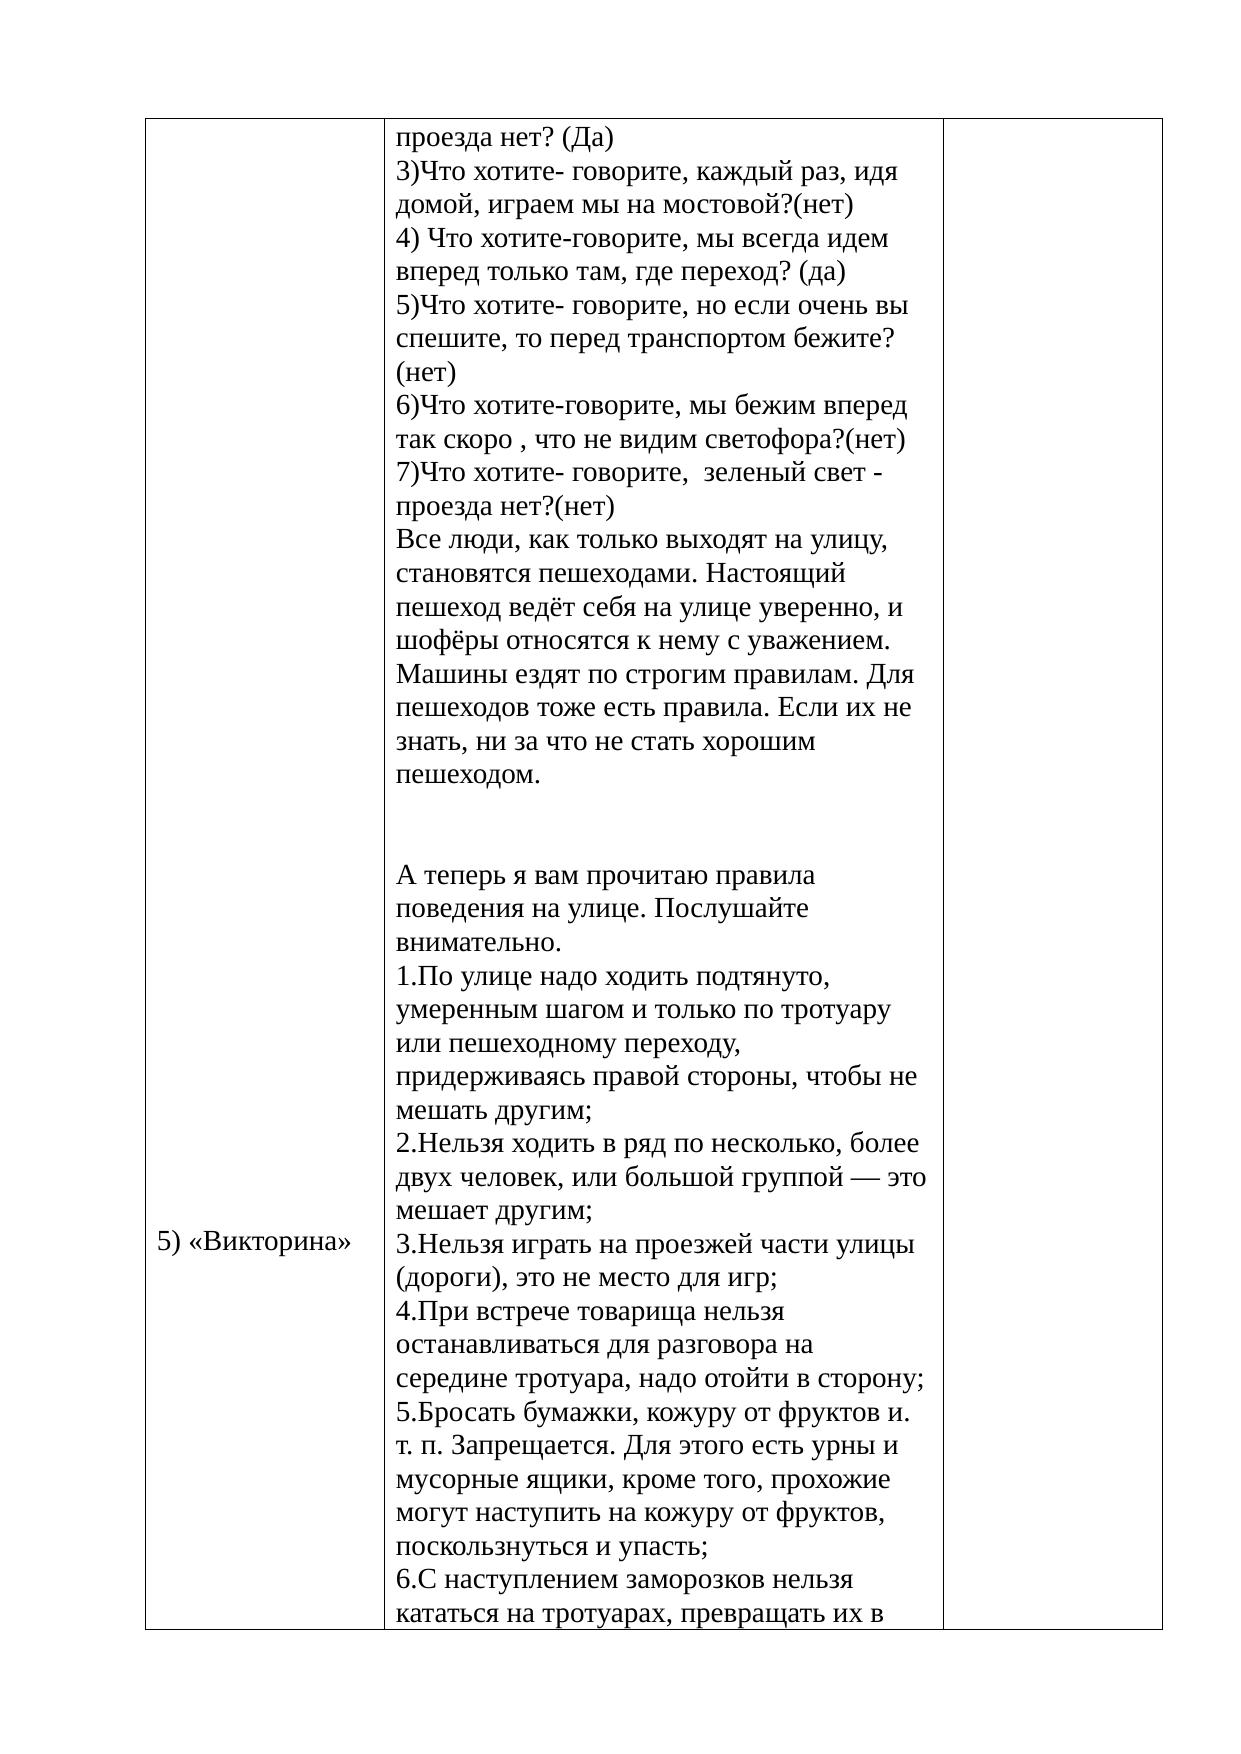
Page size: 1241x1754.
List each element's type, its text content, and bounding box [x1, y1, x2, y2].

table_cell I.Орг. часть II.Вводная часть III.Основная часть. 1. Вредные привычки 2.Неряшливость Лень Работа со сказкой Сухомлинского «Лентяй и Солнце» 4.Обжорство 5. Интернет-зависимость 6. Тест «Сможешь ли ты устоять?» 1) Рассказ «Когда он не в школе». 2)«Игра это я, это я» 3)Сценка «В трамвае». 4)Тест «Сможешь ли ты устоять?» 5) «Викторина» 6) Правила поведения на улице Работа в группах IV. Заключитель- ная часть [146, 119, 384, 1628]
table_cell Тема на доске Аккуратность труболюбие умеренность в еде Раздаю листочки Раздаю листочки Делятся на 3 группы [944, 119, 1162, 1628]
table_cell -На сегодняшнем классном часе мы будем говорить об очень простых, в тоже время важных для всех истинах. -Вы все хотите быть здоровы? -Почему вы хотите быть здоровыми? -А может ли человек влиять на своё здоровье? -С какого возраста необходимо начинать заботиться о своём здоровье? -Какие условия нужно соблюдать, чтобы быть здоровым? -Как вы думаете, что человеку мешает быть здоровым? -Сегодня поговорим о тех проблемах, которые мешают нам быть здоровыми. Назовём их вредными привычками. -Какие вредные привычки мешают человеку быть здоровым?(ответы детей) Да, вредные привычки это такие, как: Игровая зависимость Телевизионная зависимость Интернет-зависимость Привычка грызть ногти Привычка грызть карандаш или ручку -Какме привычки мешают человеку жить среди людей, добиваться своих целей? Привычка плевать на пол Употребление нецензурных выражений Привычка завидовать другим Недооценивать себя Привычка кому-то подражать Привычка опаздывать Крайняя болтливость Лень и неряшливость И сейчас мы поговорим о некоторых из них, послушайте отрывок. Определите о какой вредгой привычке идет речь? Тротуар ему не нужен, Растегнувши воротник, По канавам и по лужам Он шагает напрямик. Он портфель нести не хочет, По земле его волочит. Сполз ремень на правый бок, Из штанины вырван клок. Мне, признаться, не понятно – Что он делал? Где он был? Как на лбу возникли пятна Фиолетовых чернил? Почему на брюках глина? Почему фуражка блином, И расстегнут воротник? Кто он, этот ученик? (ответы детей) Ну, конечно, это неряха! Какой вредной привычкой он владеет? А какие правила необходимо соблюдать в жизни, чтобы не быть неряшливым?(Ответы детей.) Какую привычку необходимо приобрести мальчику? ( аккуратность) Послушайте сказку, определите, определите о какой вредной привычке идет речь? Сказка Сухомлинского «Лентяй и Солнце» - солнышко, передвинься, пожалуйста, немного в сторону, мне жарко. Солнце рассмеялось: - разве мыслимое дело, чтобы солнце передвигалось, куда Лентяю захочется? Лентяй рассердился и закричал: -значит, ты не хочешь передвинуться? - не хочу!- ответило Солнце. -ах так!?- сказал Лентяй.- тогда я назло тебе буду лежать здесь. -Какая вредная привычка: ( лениться) -На какую привычку необходимо поменять лень? Трудолюбие -Послушайте стихотворение, о ком идет речь? Любит он покушать сытно, Много, вкусно, аппетитно Ест он все и без разбора, Потому что он…(Обжора) -А вы знаете чем вредно переедание?(ответы детей) а какие правила питания надо соблюдать чтобы быть здоровым? (ответы детей) - Чтобы правильно питаться, нужно выполнять два условия: умеренность и разнообразие. - Что значит умеренность? (Не переедать) - А разнообразие?(Ответы детей) Значит нужно есть разнообразную пищу. Ни один продукт не дает всех питательных веществ, которые необходимы для поддержания хорошего здоровья. Одни продукты дают организму энергию, чтобы двигаться, хорошо думать, не уставать (мед, гречка, геркулес, изюм, масло). Другие помогают строить организм и сделать его более сильным. А третьи - фрукты и овощи – содержат много витаминов и минеральных веществ, которые помогают организму, расти и развиваться. Послушайте стихотворение, о чем идет речь? Есть такая сеть на свете Ею рыбу не поймать. В неё входят даже дети, Чтоб общаться иль играть. Информацию черпают, И чего здесь только нет! Как же сеть ту называют? Ну, конечно, (Интернет) На Западе утверждают, что каждый пятый пользователь Интернета в той или иной мере страдает компьютерной зависимостью. И в России уже многие подвержены этой мании. Люди теряют чувство реальности, уходят в виртуальный мир. Самыми незащищенными, как всегда, оказались дети и подростки. Появился даже такой термин - «компьютерный синдром». -Чувствуете ли вы, что вас тоже затягивает в компьютерную трясину? (Дети высказываются.) -Какие советы и предложения вы могли бы сами дать своим сверстникам, чтобы их нахождение в сети Интернет было полезным и безопасным? Да, правильно, не желательно размещать персональную информацию в Интернете, Не отвечайте на Спам (нежелательную электронную почту), Не открывайте файлы, которые прислали неизвестные Вам людей. Вы не можете знать, что на самом деле содержат эти файлы – в них могут быть вирусы или фото/видео с «агрессивным» содержанием., Не добавляйте незнакомых людей в свой контакт лист в IM (ICQ, MSN messenger и т.д.), Помните, что виртуальные знакомые могут быть не теми, за кого себя выдают. -Что надо делать, чтобы не стать зависимым от интернета? Сможете ли вы дать отпор вредным привычкам или не устоите перед их натиском? Проведем тест, который поможет вам оценить свои силы. 1. Любишь ли ты смотреть телевизор? 2. Хотелось ли тебе играть в компьютер больше 3 часов ежедневно? 3. Хотелось ли тебе попробовать закурить? 4. Можешь ли ты весь выходной просидеть перед телевизором, оставив все свои дела? 5. Пробовал ли ты алкогольные напитки? 6. Любишь ли ты уроки физкультуры? 7. Если друзья предложат тебе сбежать с уроков, согласишься ли ты? 8. Умеешь ли ты не повторять своих ошибок? 9.Если бы тебе прямо на улице незнакомый предложил коробку конфет, взял бы ты ее? 10. Друзья зовут тебя в игровые автоматы, а ты еще не сделал уроки. Сможешь отказаться? Теперь подсчитайте, сколько раз вы ответили «да». Вы сказали «да» больше 3 раз: Вы умеете управлять своими желаниями. У вас сильная воля и крепкий характер. Вы умеете отказаться от удовольствия, если это может принести вред, помешать вашим планам, вашим отношениям с родителями, учителями. Вы сказали «да» от 4 до 8 раз: Вам не всегда удается управлять своими желаниями. Не хватает силы воли. Из-за этого можно попасть в зависимость от вредной привычки. Вы сказали «да» от 9 до 10 раз: Вам очень трудно справиться со своими желаниями. Вас неудержимо тянет к сиюминутным удовольствиям. Вам нужно оценить свои действия. Вам нужно научиться говорить себе «нет». Вы уже говорили о том, как правильно вести себя в школе, доме и в кино. Сейчас поговорим о том, как правильно вести себя на улице. Представьте себе, что вы не в классе, а наблюдаете из окна своего дома за улицей. Смотрите внимательно и попытайтесь заметить правильно или неправильно ведут себя прохожие. Однажды утром я шла по улице. Впереди меня шагал мальчуган, разбрызгивая неглубокие лужицы. Его беспечное посвистывание далеко разнеслось по пустынной улице. В переулке его окликнул старичок с чемоданом: «Сынок, где тут улица Красноармейская?» Мальчик не останавливаясь, грубо бросил через плечо: «Я вам не справочное бюро» и свернул за угол. Я быстро объяснила старичку, где нужная ему улица, а сама пошла за мальчиком. Он уже входил в подъезд школы, которая как раз на Красноармейской улице. Мальчика я увидела сразу. Он сидел на подоконнике и громко объяснял своему товарищу: «Самолёт ТУ – 104 назван так по имени академика Туполева, а не транспортно-универсальный, как ты говоришь». Я спросила у проходившего мимо меня учителя: «Кто это такой? - Это Сергей Иванов, хороший мальчик, отличник!» Чуть позже я снова встретила Сергея на автобусной остановке. Расталкивая всех он первым вошёл в подошедший автобус и плюхнулся на единственное свободное место. Рядом остановилась женщина с авоськами. «Мальчик, уступил бы место», - сказала кондукторша. А он глазами указал на висевшую табличку и громко прочитал - «Места для детей». Учебный год только начался, в дневнике Сергея полно пятёрок. Но мой рассказ не об этом. Мой рассказ о том, какой это эгоистичный, безкультурный, грубый человек там, где его не знают. -Какое правило можно вывести? правило: «Будь внимателен к людям. Объясни, как найти нужную улицу. Если знаешь, но не можешь объяснить, лучше проводи». Объяснение правил игры. Если согласны правилам дорожного движения то дружно отвечаете « это я , это я, это все мои друзья». Если не согласны то молчите. 1.Кто из вас идёт вперед только там где пешеход? (это я, это я…) 2. Кто из вас в вагоне тесном уступает старшим место? (это я, это я…) 3.Знает кто, что на красный свет-это значит, хода нет! Это стоп! Остановись! Это значит берегись!( это я, это я…) 4. Знает кто, что свет зеленый – означает путь свободный. (это я, это я…) 5. Знает кто тут, что на красный пешеход безопасный? (это не я , это не я) 6.Я примерный пешеход! Знаю каждый переход! ( это я, это я…) Сидит школьник. Рядом стоит старушка. Когда школьнику предлагают встать, он делает это молча с недовольным видом. - Ребята! Каковы ошибки в поведении мальчика? -Какое правило можно вывести? правило: «Будь предупредителен со всеми людьми. Помоги перейти через улицу, помоги донести вещи, уступи место. Делай всё это радостно, приветливо, любезно. Есть ещё очень важное и нужное правило поведения на улице: «Знай и соблюдай правила дорожного движения». Сейчас я проверю , какие вы внимательные пешеходы и готовы ли вы к игре. Я вам задаю вопрос, а вы отвечаете «да» или «нет». 1)Что хотите- говорите, в море сладкая вода?(нет) 2)Что хотите-говорите, красный свет- проезда нет? (Да) 3)Что хотите- говорите, каждый раз, идя домой, играем мы на мостовой?(нет) 4) Что хотите-говорите, мы всегда идем вперед только там, где переход? (да) 5)Что хотите- говорите, но если очень вы спешите, то перед транспортом бежите?(нет) 6)Что хотите-говорите, мы бежим вперед так скоро , что не видим светофора?(нет) 7)Что хотите- говорите, зеленый свет -проезда нет?(нет) Все люди, как только выходят на улицу, становятся пешеходами. Настоящий пешеход ведёт себя на улице уверенно, и шофёры относятся к нему с уважением. Машины ездят по строгим правилам. Для пешеходов тоже есть правила. Если их не знать, ни за что не стать хорошим пешеходом. А теперь я вам прочитаю правила поведения на улице. Послушайте внимательно. 1.По улице надо ходить подтянуто, умеренным шагом и только по тротуару или пешеходному переходу, придерживаясь правой стороны, чтобы не мешать другим; 2.Нельзя ходить в ряд по несколько, более двух человек, или большой группой — это мешает другим; 3.Нельзя играть на проезжей части улицы (дороги), это не место для игр; 4.При встрече товарища нельзя останавливаться для разговора на середине тротуара, надо отойти в сторону; 5.Бросать бумажки, кожуру от фруктов и. т. п. Запрещается. Для этого есть урны и мусорные ящики, кроме того, прохожие могут наступить на кожуру от фруктов, поскользнуться и упасть; 6.С наступлением заморозков нельзя кататься на тротуарах, превращать их в каток: пешеходы могут поскользнуться и упасть; 7.В узких местах на тротуаре надо уступать дорогу взрослым; 8.Надо всегда быть внимательным к старшим, помогать им; 9.Нельзя толкаться, из-за этого другие могут сойти на проезжую часть улицы и подвергнуть свою жизнь опасности; 10.Если вы случайно толкнёте кого-нибудь или наступите кому-нибудь на ногу и. т. п., то необходимо вежливо извинится; 11.К людям, которые мешают пройти, обращайтесь со словами: «Пропустите ,пожалуйста»; 12.Если видите, что ваш товарищ или кто-либо из младших собирается нарушить правила движения, остановите их; 13.Без разрешения дорожных органов и органов милиции нельзя проводить на дороге никаких массовых мероприятий; 14.Нельзя разводить огонь на территории дороги(в полосе отвода) и ближе 100м от деревянных мостов; 15.Если вы увидите на дороге или искусственных сооружениях(мостах, туннелях, и. т. п.) неисправности, угрожающие безопасности движения, немедленно сообщите об этом дорожным органам и органам милиции; Вопросы : 1 гр.- 1) Как нужно обращаться к людям которые мешают пройти ( 11) 2) Как нужно поступить в ситуации если вы нечаянно толкнули кого-нибудь или наступили на ногу.(10) 2 гр. –1) Как нужно ходить по тротуару и по улице ?(1, 2) 2) Можно ли разводить огонь на территории дороги?(14) 3гр.- 1)Можно ли играть на проезжей части улице?(3) 2) Если вы увидите на дороге или на искусственных сооружениях неисправности то куда нужно сообщить?(15) 4 гр. –1) Можно ли толкаться на улице ?(9) 2)При встрече товарища можно ли останавливаться для разговора на середине улицы? (4) 5 гр. – 1) Можно ли бросать мусор на улице ?(5) 2) Что нужно сделать если вы видите , что ваш товарищ или кто-либо из младших нарушает правила движения(12) 6 гр. 1) Можно ли кататься на тротуарах и превращать из в каток (6) Надо ли уступать дорогу взрослым в узких местах на тротуаре (7) -Что нового вы узнали? -Что понравилась? -Как нужно вести себя на улице? -Какие правила запомнили? [385, 119, 943, 1628]
